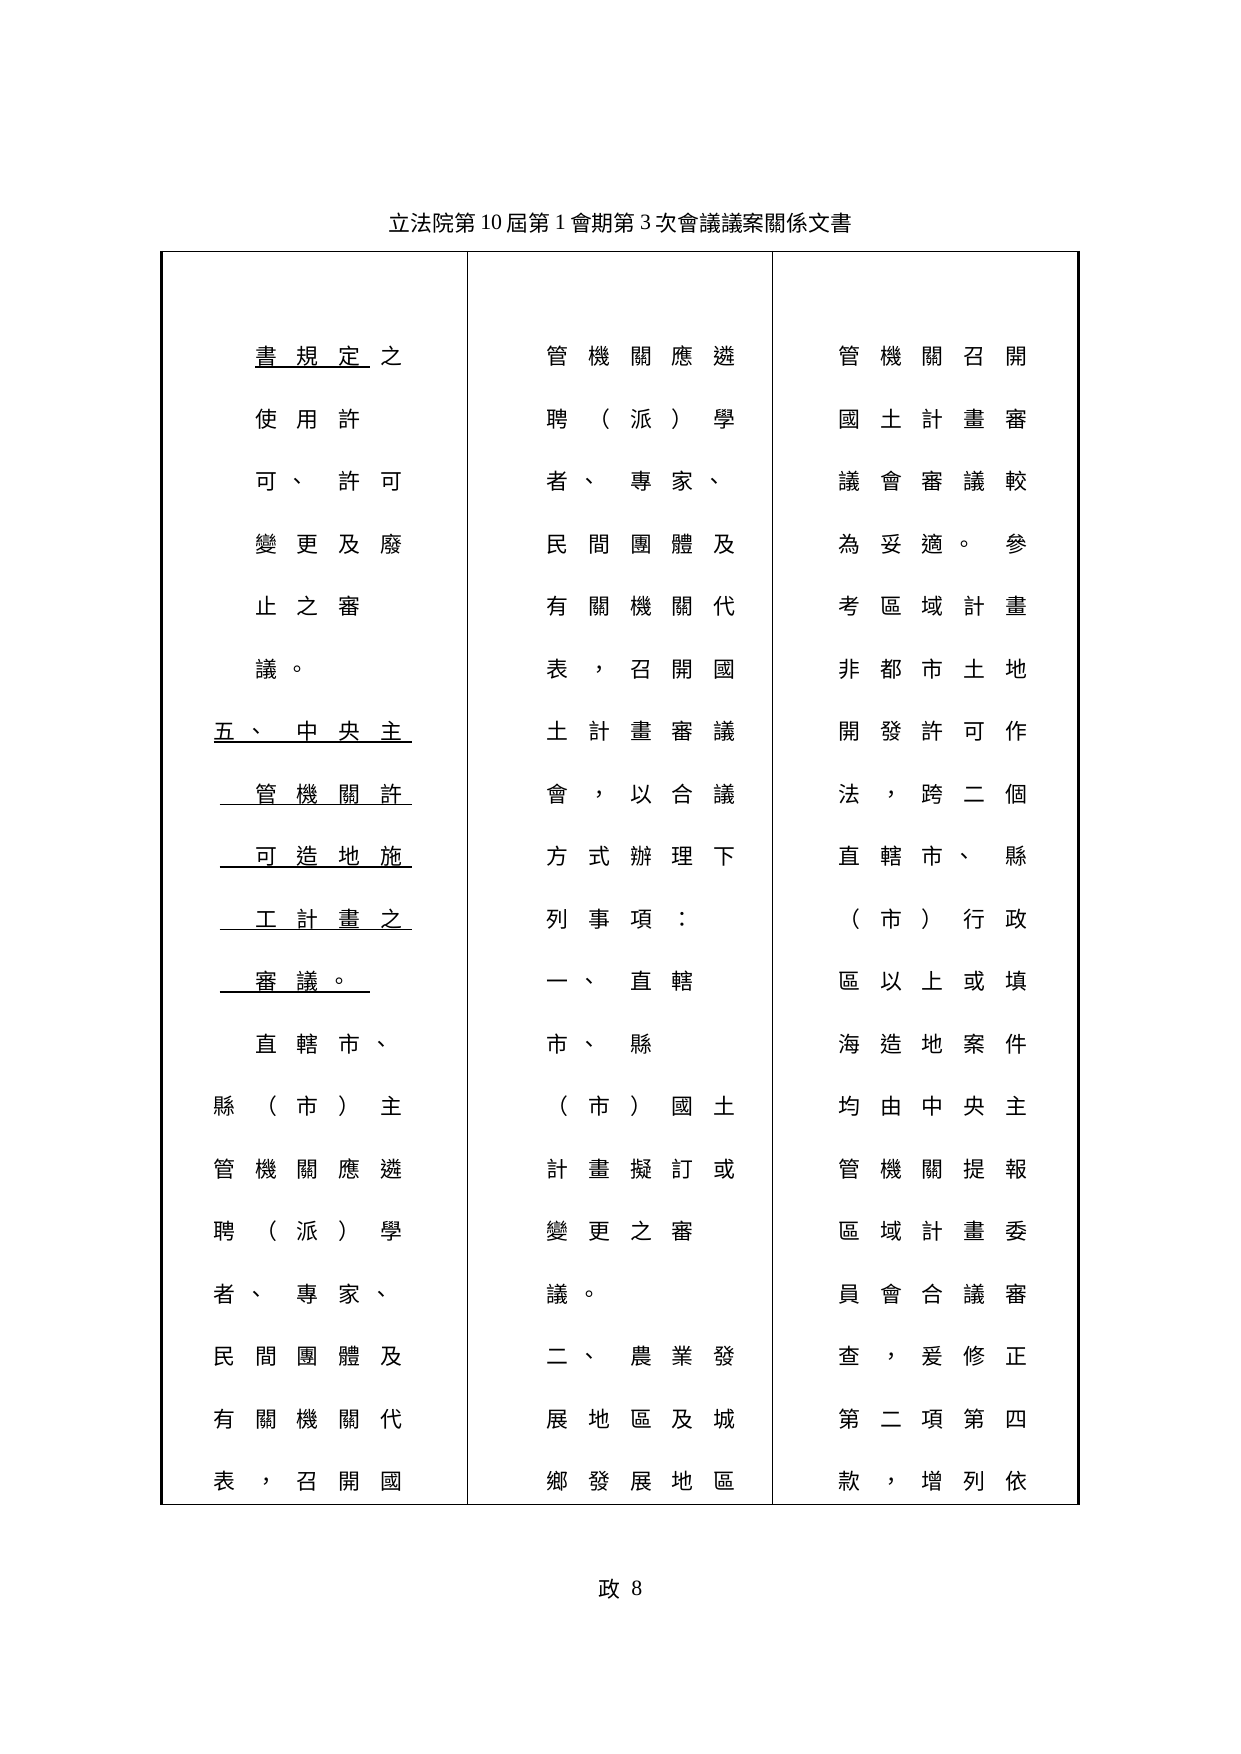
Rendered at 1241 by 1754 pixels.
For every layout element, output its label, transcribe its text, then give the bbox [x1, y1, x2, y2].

table_cell 管機關召開國土計畫審議會審議較為妥適。參考區域計畫非都市土地開發許可作法，跨二個直轄市、縣（市）行政區以上或填海造地案件均由中央主管機關提報區域計畫委員會合議審查，爰修正第二項第四款，增列依 [773, 252, 1077, 1504]
table_cell 管機關應遴聘（派）學者、專家、民間團體及有關機關代表，召開國土計畫審議會，以合議方式辦理下列事項： 一、直轄市、縣（市）國土計畫擬訂或變更之審議。 二、農業發展地區及城鄉發展地區 [468, 252, 772, 1504]
table_cell 書規定之使用許可、許可變更及廢止之審議。 五、中央主管機關許可造地施工計畫之審議。 直轄市、縣（市）主管機關應遴聘（派）學者、專家、民間團體及有關機關代表，召開國 [163, 252, 467, 1504]
